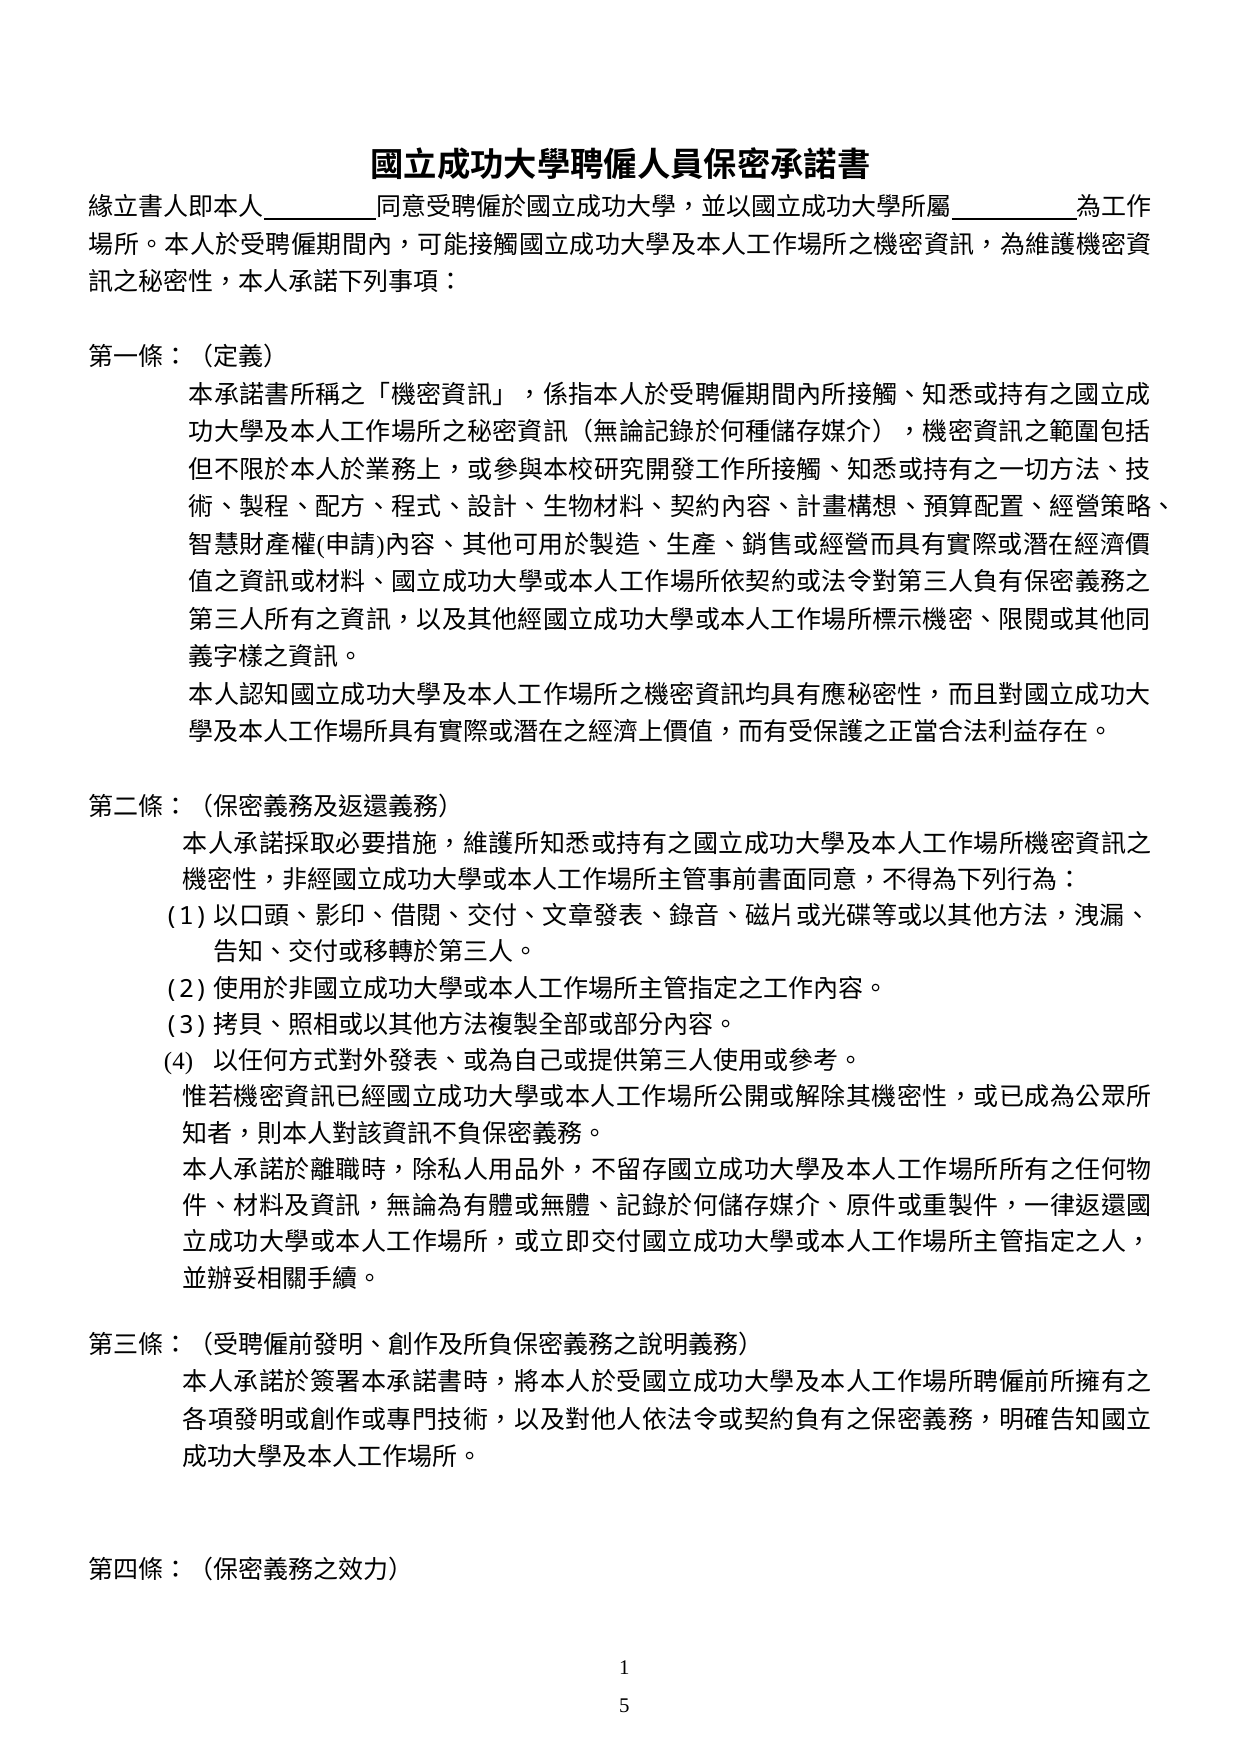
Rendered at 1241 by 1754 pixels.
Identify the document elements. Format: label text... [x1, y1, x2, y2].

list 以任何方式對外發表、或為自己或提供第三人使用或參考。 [164, 1041, 1152, 1077]
text 緣立書人即本人 同意受聘僱於國立成功大學，並以國立成功大學所屬 為工作場所。本人於受聘僱期間內，可能接觸國立成功大學及本人工作場所之機密資訊，為維護機密資訊之秘密性，本人承諾下列事項： [89, 186, 1152, 298]
list 使用於非國立成功大學或本人工作場所主管指定之工作內容。 [164, 968, 1152, 1004]
list 拷貝、照相或以其他方法複製全部或部分內容。 [164, 1004, 1152, 1041]
text 本人承諾於離職時，除私人用品外，不留存國立成功大學及本人工作場所所有之任何物件、材料及資訊，無論為有體或無體、記錄於何儲存媒介、原件或重製件，一律返還國立成功大學或本人工作場所，或立即交付國立成功大學或本人工作場所主管指定之人，並辦妥相關手續。 [182, 1149, 1152, 1294]
text 第三條：（受聘僱前發明、創作及所負保密義務之說明義務） [89, 1323, 1152, 1361]
text 本承諾書所稱之「機密資訊」，係指本人於受聘僱期間內所接觸、知悉或持有之國立成功大學及本人工作場所之秘密資訊（無論記錄於何種儲存媒介），機密資訊之範圍包括但不限於本人於業務上，或參與本校研究開發工作所接觸、知悉或持有之一切方法、技術、製程、配方、程式、設計、生物材料、契約內容、計畫構想、預算配置、經營策略、智慧財產權(申請)內容、其他可用於製造、生產、銷售或經營而具有實際或潛在經濟價值之資訊或材料、國立成功大學或本人工作場所依契約或法令對第三人負有保密義務之第三人所有之資訊，以及其他經國立成功大學或本人工作場所標示機密、限閱或其他同義字樣之資訊。 [189, 373, 1152, 673]
text 惟若機密資訊已經國立成功大學或本人工作場所公開或解除其機密性，或已成為公眾所知者，則本人對該資訊不負保密義務。 [182, 1077, 1152, 1149]
text 第二條：（保密義務及返還義務） [89, 786, 1152, 823]
text 第四條：（保密義務之效力） [89, 1548, 1152, 1586]
list 以口頭、影印、借閱、交付、文章發表、錄音、磁片或光碟等或以其他方法，洩漏、告知、交付或移轉於第三人。 [164, 896, 1152, 968]
text 第一條：（定義） [89, 336, 1152, 373]
text 國立成功大學聘僱人員保密承諾書 [89, 137, 1152, 186]
text 本人承諾採取必要措施，維護所知悉或持有之國立成功大學及本人工作場所機密資訊之機密性，非經國立成功大學或本人工作場所主管事前書面同意，不得為下列行為： [182, 823, 1152, 896]
text 本人承諾於簽署本承諾書時，將本人於受國立成功大學及本人工作場所聘僱前所擁有之各項發明或創作或專門技術，以及對他人依法令或契約負有之保密義務，明確告知國立成功大學及本人工作場所。 [182, 1361, 1152, 1473]
text 本人認知國立成功大學及本人工作場所之機密資訊均具有應秘密性，而且對國立成功大學及本人工作場所具有實際或潛在之經濟上價值，而有受保護之正當合法利益存在。 [189, 673, 1152, 748]
